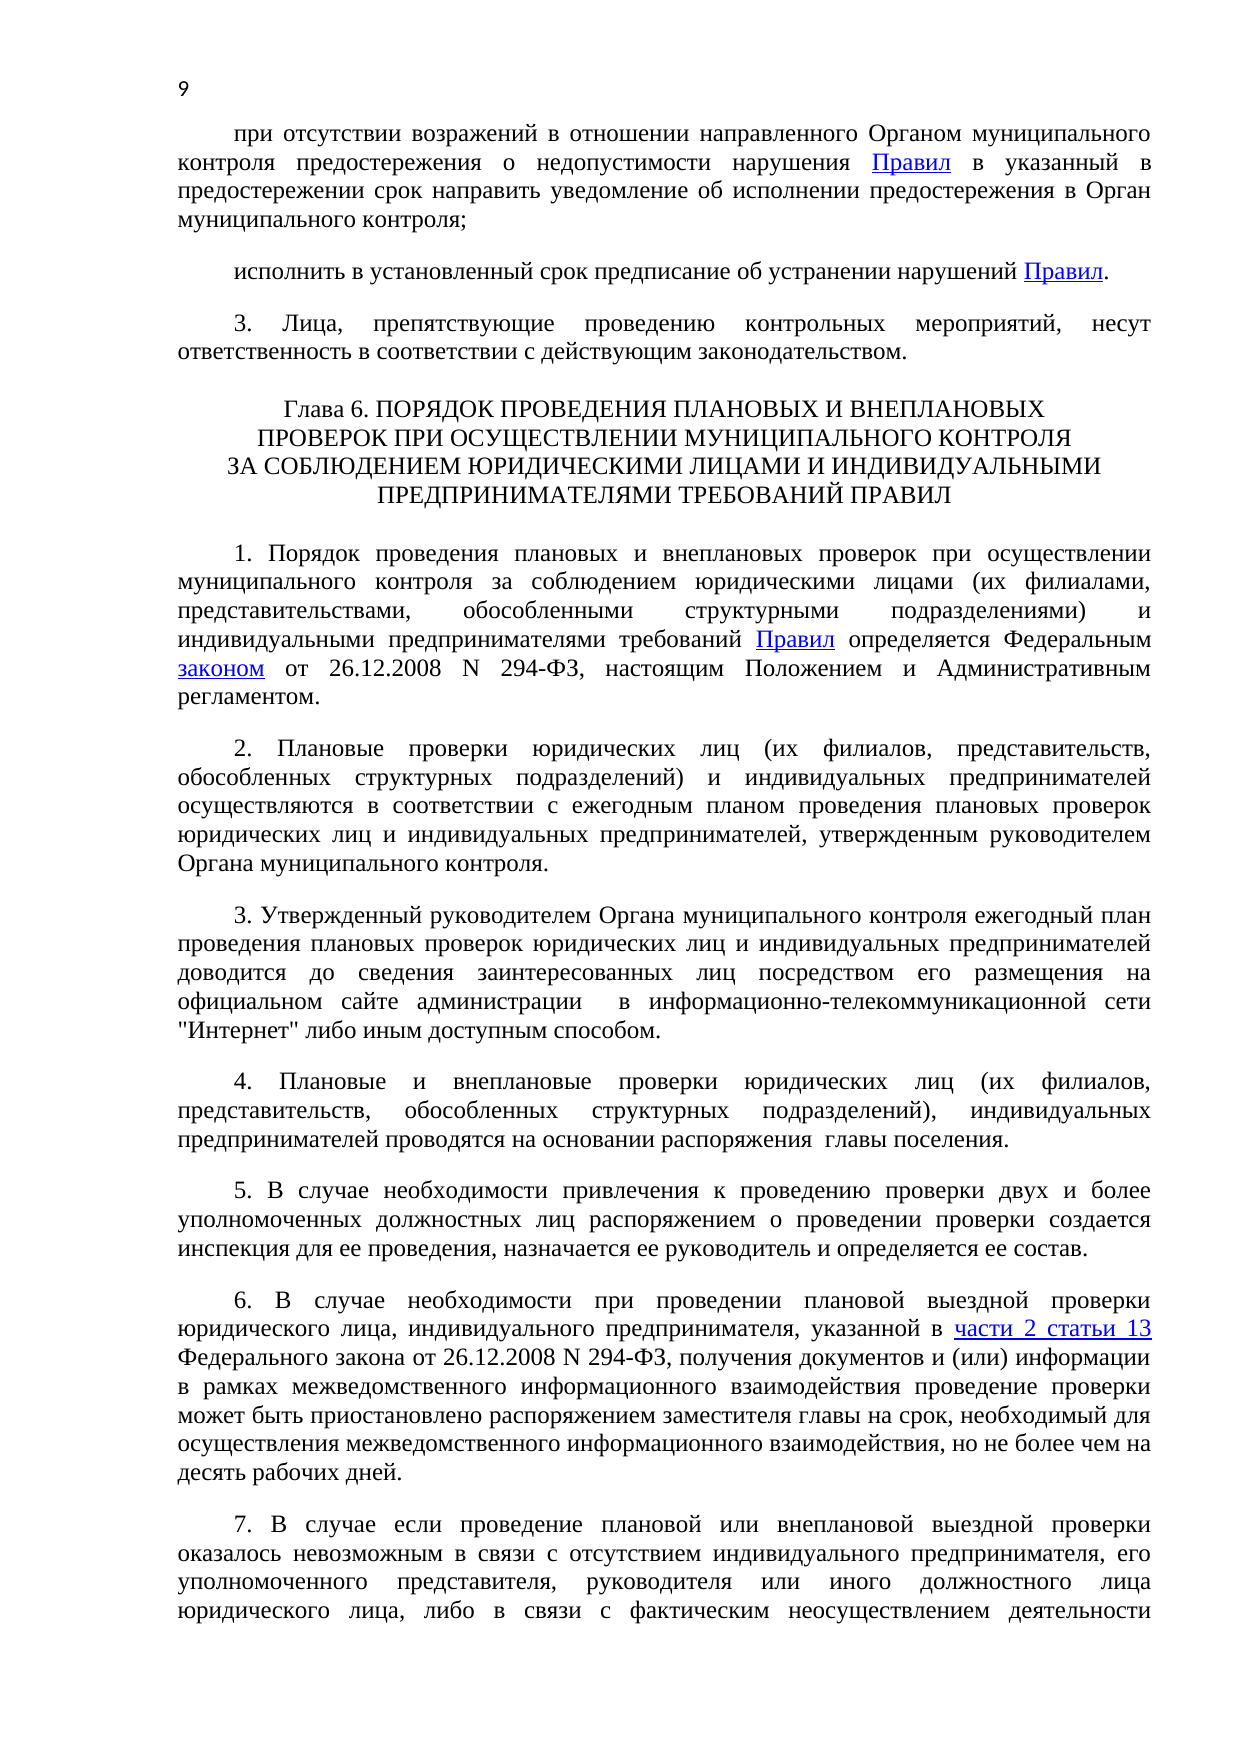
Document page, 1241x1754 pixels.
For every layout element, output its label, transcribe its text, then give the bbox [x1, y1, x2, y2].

text 3. Утвержденный руководителем Органа муниципального контроля ежегодный план проведения плановых проверок юридических лиц и индивидуальных предпринимателей доводится до сведения заинтересованных лиц посредством его размещения на официальном сайте администрации в информационно-телекоммуникационной сети "Интернет" либо иным доступным способом. [177, 900, 1152, 1043]
text 2. Плановые проверки юридических лиц (их филиалов, представительств, обособленных структурных подразделений) и индивидуальных предпринимателей осуществляются в соответствии с ежегодным планом проведения плановых проверок юридических лиц и индивидуальных предпринимателей, утвержденным руководителем Органа муниципального контроля. [177, 733, 1152, 877]
text 6. В случае необходимости при проведении плановой выездной проверки юридического лица, индивидуального предпринимателя, указанной в части 2 статьи 13 Федерального закона от 26.12.2008 N 294-ФЗ, получения документов и (или) информации в рамках межведомственного информационного взаимодействия проведение проверки может быть приостановлено распоряжением заместителя главы на срок, необходимый для осуществления межведомственного информационного взаимодействия, но не более чем на десять рабочих дней. [177, 1285, 1152, 1486]
text 5. В случае необходимости привлечения к проведению проверки двух и более уполномоченных должностных лиц распоряжением о проведении проверки создается инспекция для ее проведения, назначается ее руководитель и определяется ее состав. [177, 1176, 1152, 1262]
text при отсутствии возражений в отношении направленного Органом муниципального контроля предостережения о недопустимости нарушения Правил в указанный в предостережении срок направить уведомление об исполнении предостережения в Орган муниципального контроля; [177, 118, 1152, 233]
text исполнить в установленный срок предписание об устранении нарушений Правил. [177, 256, 1152, 285]
text ПРЕДПРИНИМАТЕЛЯМИ ТРЕБОВАНИЙ ПРАВИЛ [177, 480, 1152, 509]
text 7. В случае если проведение плановой или внеплановой выездной проверки оказалось невозможным в связи с отсутствием индивидуального предпринимателя, его уполномоченного представителя, руководителя или иного должностного лица юридического лица, либо в связи с фактическим неосуществлением деятельности [177, 1509, 1152, 1624]
text 4. Плановые и внеплановые проверки юридических лиц (их филиалов, представительств, обособленных структурных подразделений), индивидуальных предпринимателей проводятся на основании распоряжения главы поселения. [177, 1066, 1152, 1153]
text ПРОВЕРОК ПРИ ОСУЩЕСТВЛЕНИИ МУНИЦИПАЛЬНОГО КОНТРОЛЯ [177, 423, 1152, 451]
text 1. Порядок проведения плановых и внеплановых проверок при осуществлении муниципального контроля за соблюдением юридическими лицами (их филиалами, представительствами, обособленными структурными подразделениями) и индивидуальными предпринимателями требований Правил определяется Федеральным законом от 26.12.2008 N 294-ФЗ, настоящим Положением и Административным регламентом. [177, 538, 1152, 710]
text 3. Лица, препятствующие проведению контрольных мероприятий, несут ответственность в соответствии с действующим законодательством. [177, 308, 1152, 365]
text ЗА СОБЛЮДЕНИЕМ ЮРИДИЧЕСКИМИ ЛИЦАМИ И ИНДИВИДУАЛЬНЫМИ [177, 451, 1152, 480]
subtitle Глава 6. ПОРЯДОК ПРОВЕДЕНИЯ ПЛАНОВЫХ И ВНЕПЛАНОВЫХ [177, 394, 1152, 423]
